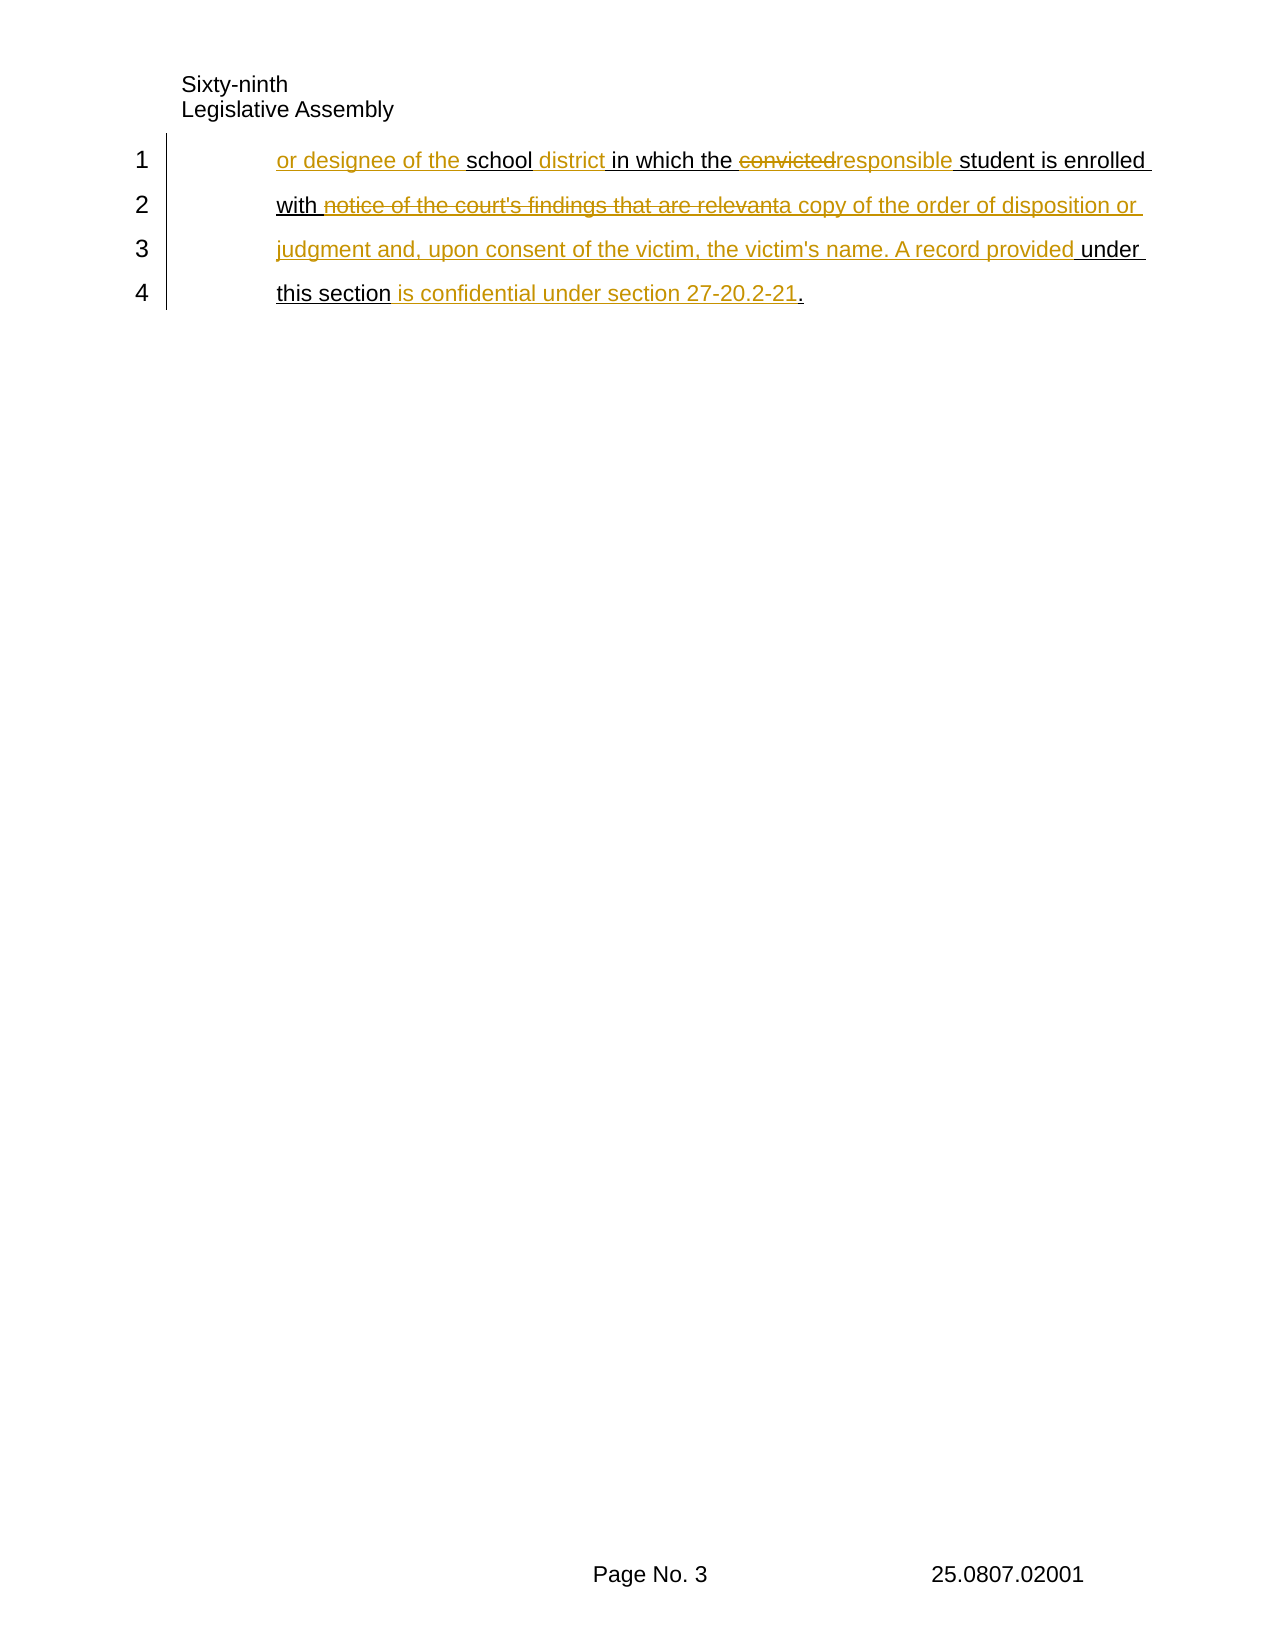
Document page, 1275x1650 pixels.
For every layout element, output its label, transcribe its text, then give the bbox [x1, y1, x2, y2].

text 5. Upon adjudication or conviction of a responsible student, the juvenile court in a juvenile case or the state's attorney in an adult case shall provide the superintendent or designee of the school district in which the responsible student is enrolled with a copy of the order of disposition or judgment and, upon consent of the victim, the victim's name. A record provided under this section is confidential under section 27‑20.2‑21. [181, 133, 1154, 310]
